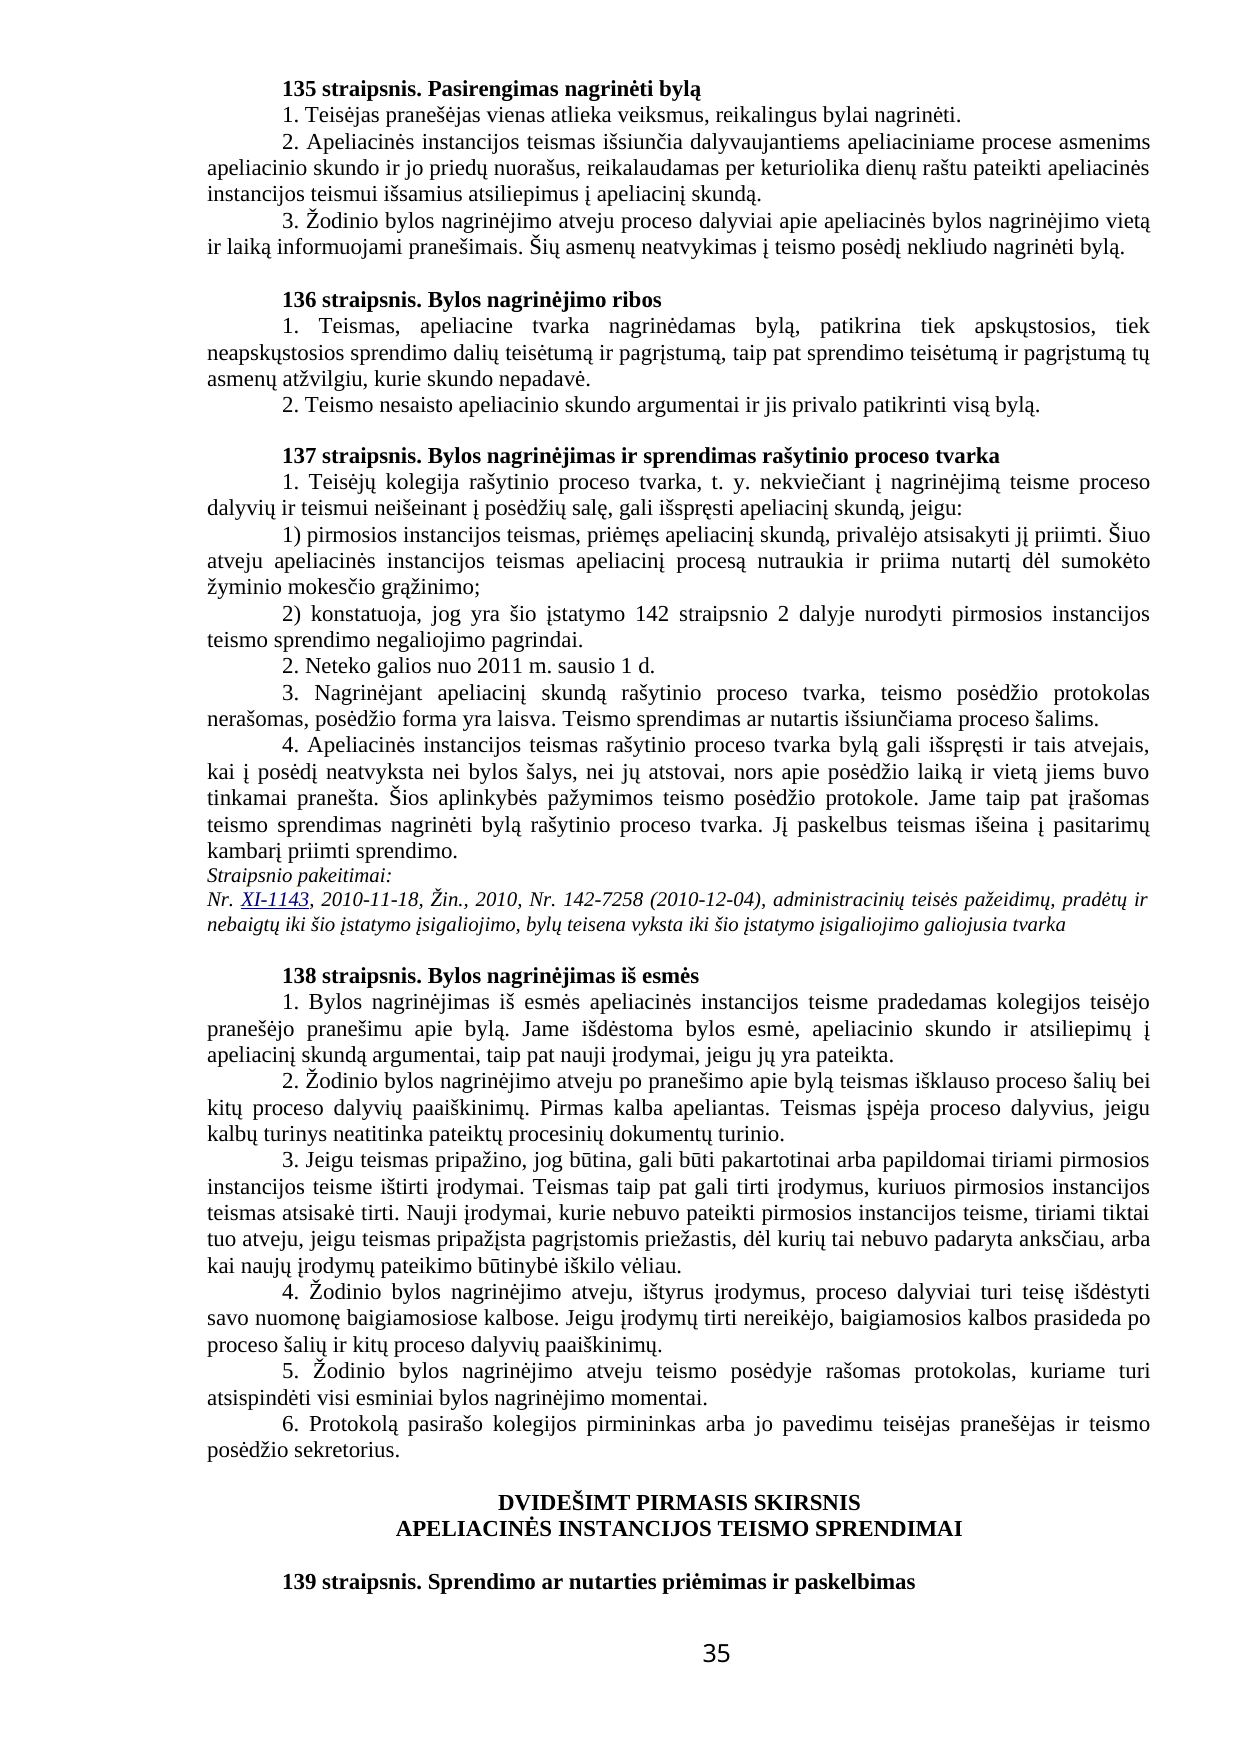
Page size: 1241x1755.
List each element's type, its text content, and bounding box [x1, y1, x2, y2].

text 138 straipsnis. Bylos nagrinėjimas iš esmės [207, 962, 1152, 988]
text DVIDEŠIMT PIRMASIS SKIRSNIS [207, 1489, 1152, 1515]
text 1) pirmosios instancijos teismas, priėmęs apeliacinį skundą, privalėjo atsisakyti jį priimti. Šiuo atveju apeliacinės instancijos teismas apeliacinį procesą nutraukia ir priima nutartį dėl sumokėto žyminio mokesčio grąžinimo; [207, 521, 1152, 600]
text 139 straipsnis. Sprendimo ar nutarties priėmimas ir paskelbimas [207, 1568, 1152, 1594]
text 2. Apeliacinės instancijos teismas išsiunčia dalyvaujantiems apeliaciniame procese asmenims apeliacinio skundo ir jo priedų nuorašus, reikalaudamas per keturiolika dienų raštu pateikti apeliacinės instancijos teismui išsamius atsiliepimus į apeliacinį skundą. [207, 128, 1152, 207]
text 3. Jeigu teismas pripažino, jog būtina, gali būti pakartotinai arba papildomai tiriami pirmosios instancijos teisme ištirti įrodymai. Teismas taip pat gali tirti įrodymus, kuriuos pirmosios instancijos teismas atsisakė tirti. Nauji įrodymai, kurie nebuvo pateikti pirmosios instancijos teisme, tiriami tiktai tuo atveju, jeigu teismas pripažįsta pagrįstomis priežastis, dėl kurių tai nebuvo padaryta anksčiau, arba kai naujų įrodymų pateikimo būtinybė iškilo vėliau. [207, 1146, 1152, 1278]
text Straipsnio pakeitimai: [207, 863, 1152, 887]
text 137 straipsnis. Bylos nagrinėjimas ir sprendimas rašytinio proceso tvarka [207, 442, 1152, 468]
text 3. Žodinio bylos nagrinėjimo atveju proceso dalyviai apie apeliacinės bylos nagrinėjimo vietą ir laiką informuojami pranešimais. Šių asmenų neatvykimas į teismo posėdį nekliudo nagrinėti bylą. [207, 207, 1152, 259]
text 6. Protokolą pasirašo kolegijos pirmininkas arba jo pavedimu teisėjas pranešėjas ir teismo posėdžio sekretorius. [207, 1410, 1152, 1463]
text APELIACINĖS INSTANCIJOS TEISMO SPRENDIMAI [207, 1515, 1152, 1542]
text 2) konstatuoja, jog yra šio įstatymo 142 straipsnio 2 dalyje nurodyti pirmosios instancijos teismo sprendimo negaliojimo pagrindai. [207, 600, 1152, 652]
text 2. Teismo nesaisto apeliacinio skundo argumentai ir jis privalo patikrinti visą bylą. [207, 391, 1152, 418]
text 2. Žodinio bylos nagrinėjimo atveju po pranešimo apie bylą teismas išklauso proceso šalių bei kitų proceso dalyvių paaiškinimų. Pirmas kalba apeliantas. Teismas įspėja proceso dalyvius, jeigu kalbų turinys neatitinka pateiktų procesinių dokumentų turinio. [207, 1067, 1152, 1146]
text 1. Bylos nagrinėjimas iš esmės apeliacinės instancijos teisme pradedamas kolegijos teisėjo pranešėjo pranešimu apie bylą. Jame išdėstoma bylos esmė, apeliacinio skundo ir atsiliepimų į apeliacinį skundą argumentai, taip pat nauji įrodymai, jeigu jų yra pateikta. [207, 988, 1152, 1067]
text 4. Žodinio bylos nagrinėjimo atveju, ištyrus įrodymus, proceso dalyviai turi teisę išdėstyti savo nuomonę baigiamosiose kalbose. Jeigu įrodymų tirti nereikėjo, baigiamosios kalbos prasideda po proceso šalių ir kitų proceso dalyvių paaiškinimų. [207, 1278, 1152, 1357]
text Nr. XI-1143, 2010-11-18, Žin., 2010, Nr. 142-7258 (2010-12-04), administracinių teisės pažeidimų, pradėtų ir nebaigtų iki šio įstatymo įsigaliojimo, bylų teisena vyksta iki šio įstatymo įsigaliojimo galiojusia tvarka [207, 887, 1152, 936]
text 1. Teisėjų kolegija rašytinio proceso tvarka, t. y. nekviečiant į nagrinėjimą teisme proceso dalyvių ir teismui neišeinant į posėdžių salę, gali išspręsti apeliacinį skundą, jeigu: [207, 468, 1152, 521]
text 2. Neteko galios nuo 2011 m. sausio 1 d. [207, 652, 1152, 679]
text 5. Žodinio bylos nagrinėjimo atveju teismo posėdyje rašomas protokolas, kuriame turi atsispindėti visi esminiai bylos nagrinėjimo momentai. [207, 1357, 1152, 1410]
text 4. Apeliacinės instancijos teismas rašytinio proceso tvarka bylą gali išspręsti ir tais atvejais, kai į posėdį neatvyksta nei bylos šalys, nei jų atstovai, nors apie posėdžio laiką ir vietą jiems buvo tinkamai pranešta. Šios aplinkybės pažymimos teismo posėdžio protokole. Jame taip pat įrašomas teismo sprendimas nagrinėti bylą rašytinio proceso tvarka. Jį paskelbus teismas išeina į pasitarimų kambarį priimti sprendimo. [207, 732, 1152, 863]
text 3. Nagrinėjant apeliacinį skundą rašytinio proceso tvarka, teismo posėdžio protokolas nerašomas, posėdžio forma yra laisva. Teismo sprendimas ar nutartis išsiunčiama proceso šalims. [207, 679, 1152, 732]
text 136 straipsnis. Bylos nagrinėjimo ribos [207, 286, 1152, 312]
text 1. Teisėjas pranešėjas vienas atlieka veiksmus, reikalingus bylai nagrinėti. [207, 101, 1152, 128]
text 135 straipsnis. Pasirengimas nagrinėti bylą [207, 75, 1152, 101]
text 1. Teismas, apeliacine tvarka nagrinėdamas bylą, patikrina tiek apskųstosios, tiek neapskųstosios sprendimo dalių teisėtumą ir pagrįstumą, taip pat sprendimo teisėtumą ir pagrįstumą tų asmenų atžvilgiu, kurie skundo nepadavė. [207, 312, 1152, 391]
